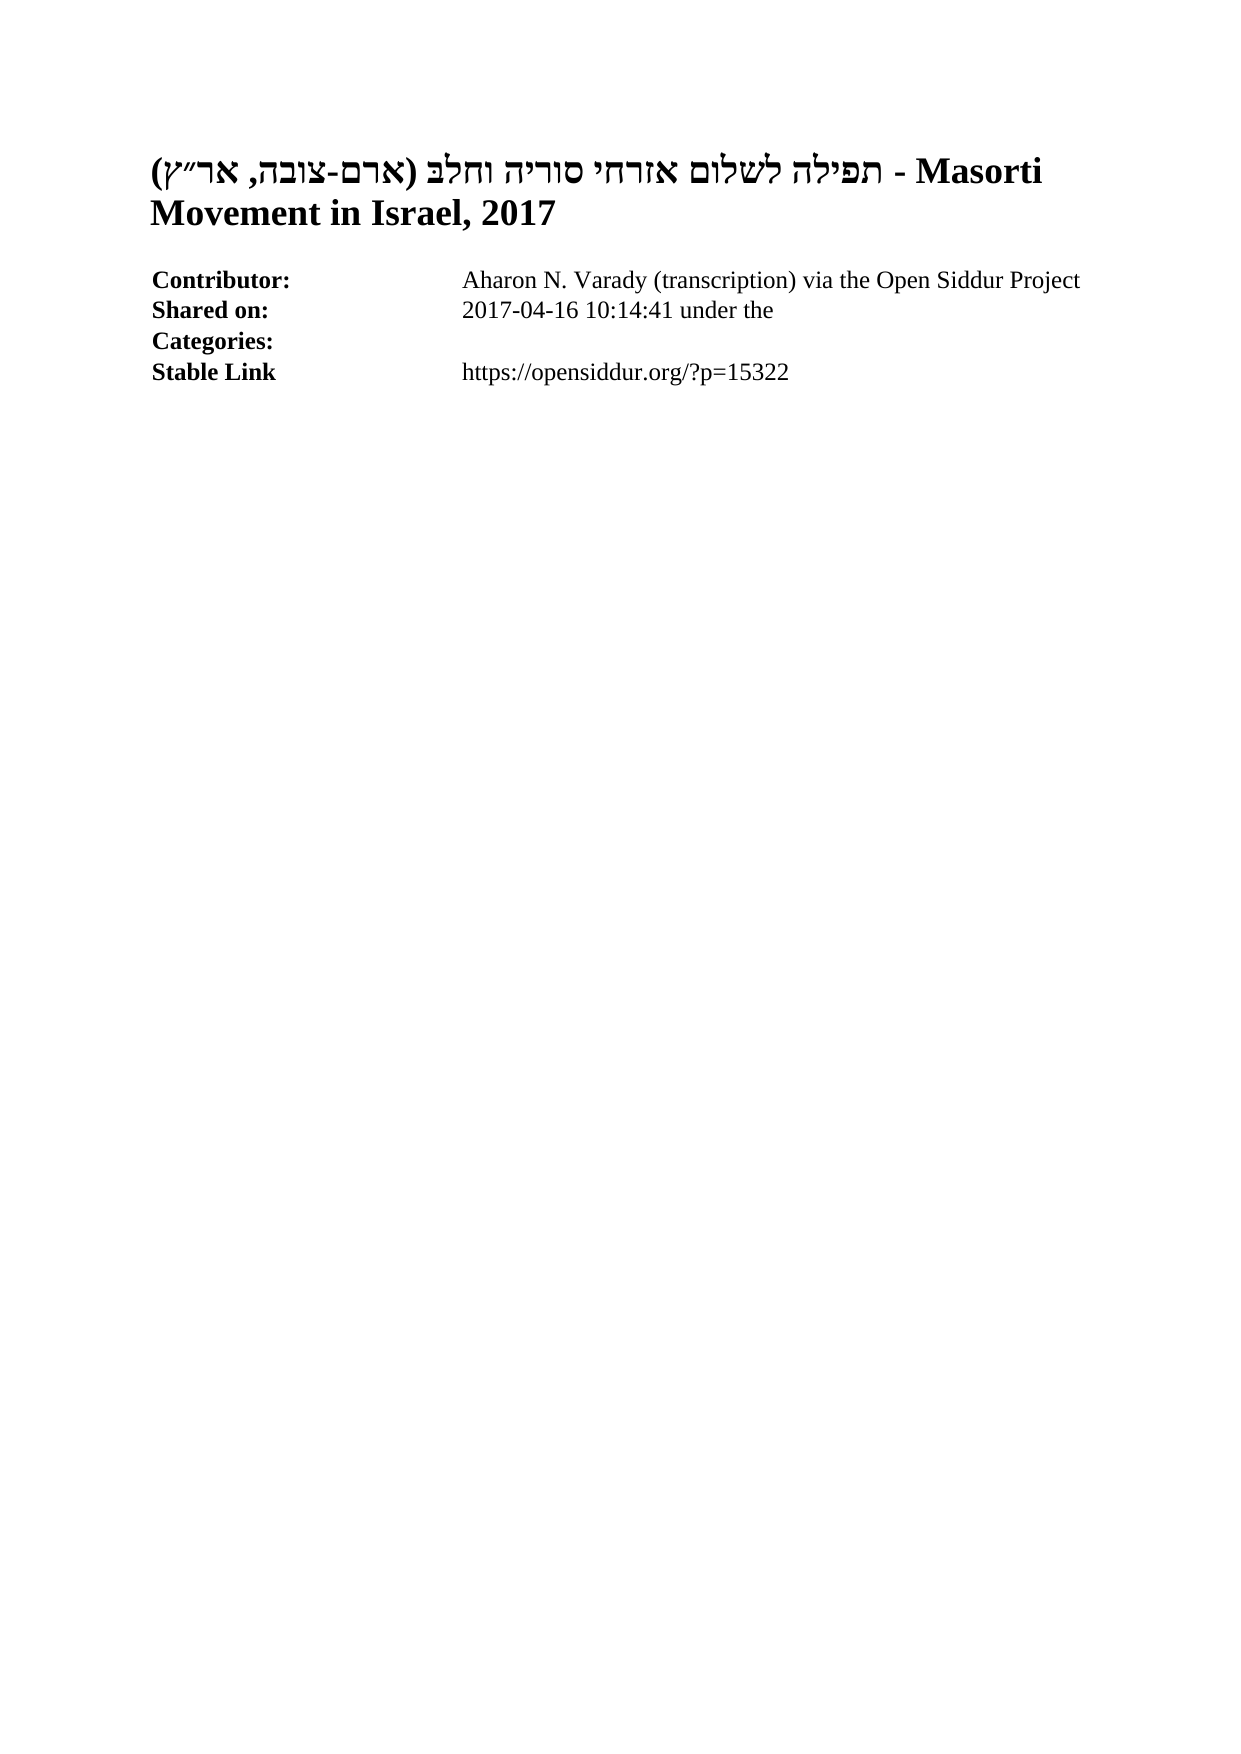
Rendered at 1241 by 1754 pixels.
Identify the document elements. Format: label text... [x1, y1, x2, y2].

table_cell Shared on: [150, 295, 460, 326]
table_cell 2017-04-16 10:14:41 under the [460, 295, 1090, 326]
table_header Contributor: [150, 264, 460, 295]
table_cell [460, 326, 1090, 357]
table_cell Categories: [150, 326, 460, 357]
table_cell https://opensiddur.org/?p=15322 [460, 357, 1090, 388]
subtitle תפילה לשלום אזרחי סוריה וחלבּ (ארם-צובה, אר״ץ) - Masorti Movement in Israel, 2017 [150, 150, 1090, 233]
table_cell Stable Link [150, 357, 460, 388]
table_header Aharon N. Varady (transcription) via the Open Siddur Project [460, 264, 1090, 295]
